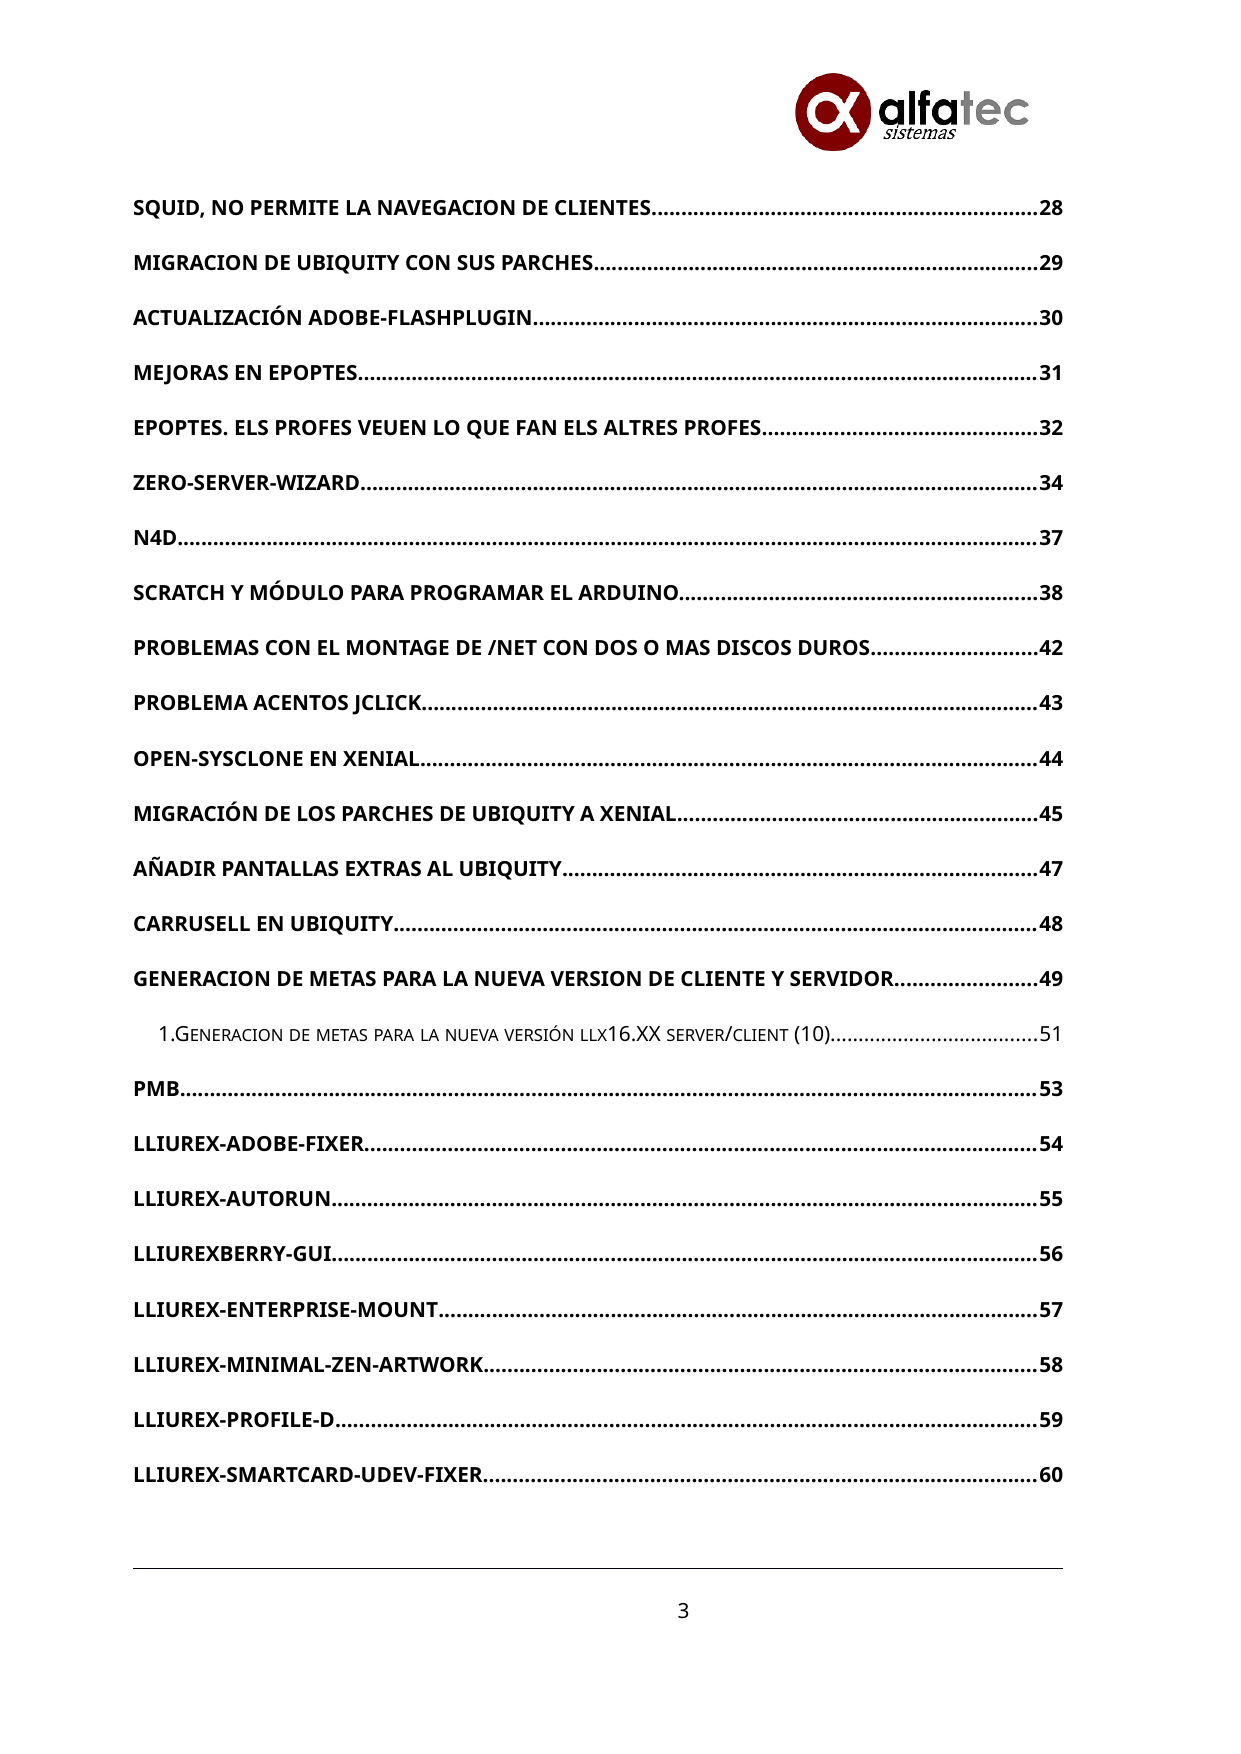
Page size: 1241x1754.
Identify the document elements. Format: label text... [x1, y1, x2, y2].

text LLIUREXBERRY-GUI 56 [133, 1239, 1063, 1268]
text Añadir pantallas extras al ubiquity 47 [133, 854, 1063, 882]
text Migración de los parches de ubiquity a xenial 45 [133, 799, 1063, 827]
text Open-Sysclone en Xenial 44 [133, 744, 1063, 772]
text Problema acentos Jclick 43 [133, 688, 1063, 717]
text Scratch y Módulo para programar el Arduino. 38 [133, 578, 1063, 607]
text Squid, no permite la navegacion de clientes. 28 [133, 193, 1063, 221]
text LLIUREX-PROFILE-D 59 [133, 1405, 1063, 1433]
text Carrusell en Ubiquity 48 [133, 909, 1063, 937]
text 1.Generacion de metas para la nueva versión llx16.XX server/client (10) 51 [158, 1019, 1063, 1048]
text LLIUREX-AUTORUN 55 [133, 1184, 1063, 1213]
text Generacion de metas para la nueva version de cliente y servidor 49 [133, 964, 1063, 992]
text Problemas con el montage de /net con dos o mas discos duros 42 [133, 633, 1063, 662]
text Epoptes. Els profes veuen lo que fan els altres profes 32 [133, 413, 1063, 441]
text LLIUREX-SMARTCARD-UDEV-FIXER 60 [133, 1460, 1063, 1488]
picture [795, 73, 1031, 151]
text LLIUREX-ADOBE-FIXER 54 [133, 1129, 1063, 1158]
text N4D 37 [133, 523, 1063, 552]
text Actualización adobe-flashplugin 30 [133, 303, 1063, 331]
text LLIUREX-MINIMAL-ZEN-ARTWORK 58 [133, 1350, 1063, 1378]
text Migracion de Ubiquity con sus parches 29 [133, 248, 1063, 276]
text LLIUREX-ENTERPRISE-MOUNT 57 [133, 1295, 1063, 1323]
text PMB 53 [133, 1074, 1063, 1103]
text ZERO-SERVER-WIZARD 34 [133, 468, 1063, 497]
text Mejoras en Epoptes 31 [133, 358, 1063, 386]
